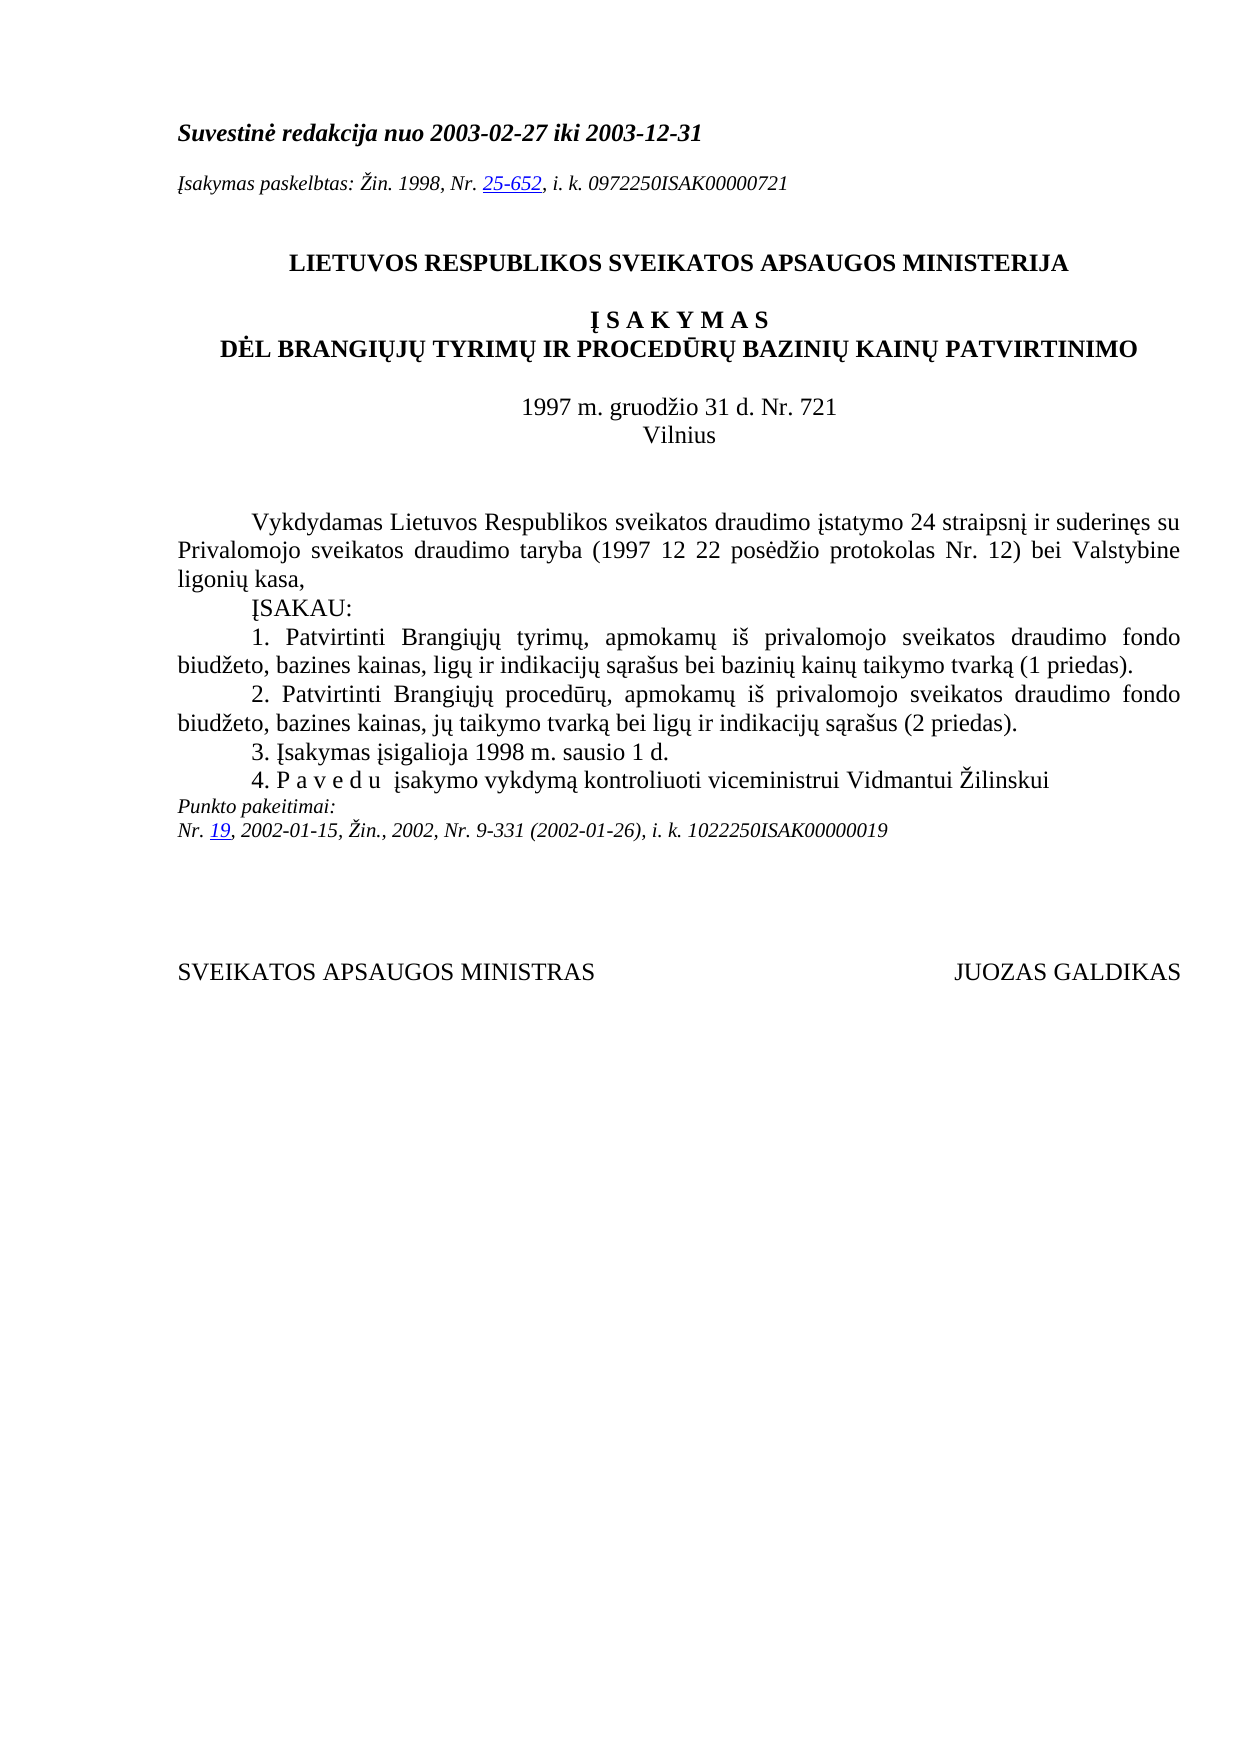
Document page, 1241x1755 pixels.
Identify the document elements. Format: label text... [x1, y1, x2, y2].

text Vykdydamas Lietuvos Respublikos sveikatos draudimo įstatymo 24 straipsnį ir suderinęs su Privalomojo sveikatos draudimo taryba (1997 12 22 posėdžio protokolas Nr. 12) bei Valstybine ligonių kasa, [177, 507, 1181, 593]
text ĮSAKAU: [177, 593, 1181, 622]
text Punkto pakeitimai: [177, 794, 1181, 818]
text SVEIKATOS APSAUGOS MINISTRAS JUOZAS GALDIKAS [177, 957, 1181, 986]
text Nr. 19, 2002-01-15, Žin., 2002, Nr. 9-331 (2002-01-26), i. k. 1022250ISAK00000019 [177, 818, 1181, 842]
text 1997 m. gruodžio 31 d. Nr. 721 [177, 392, 1181, 420]
text 3. Įsakymas įsigalioja 1998 m. sausio 1 d. [177, 737, 1181, 765]
text 4. Pavedu įsakymo vykdymą kontroliuoti viceministrui Vidmantui Žilinskui [177, 765, 1181, 794]
text Suvestinė redakcija nuo 2003-02-27 iki 2003-12-31 [177, 118, 1181, 147]
text Įsakymas paskelbtas: Žin. 1998, Nr. 25-652, i. k. 0972250ISAK00000721 [177, 171, 1181, 195]
text 2. Patvirtinti Brangiųjų procedūrų, apmokamų iš privalomojo sveikatos draudimo fondo biudžeto, bazines kainas, jų taikymo tvarką bei ligų ir indikacijų sąrašus (2 priedas). [177, 679, 1181, 737]
text 1. Patvirtinti Brangiųjų tyrimų, apmokamų iš privalomojo sveikatos draudimo fondo biudžeto, bazines kainas, ligų ir indikacijų sąrašus bei bazinių kainų taikymo tvarką (1 priedas). [177, 622, 1181, 679]
text DĖL BRANGIŲJŲ TYRIMŲ IR PROCEDŪRŲ BAZINIŲ KAINŲ PATVIRTINIMO [177, 334, 1181, 363]
text LIETUVOS RESPUBLIKOS SVEIKATOS APSAUGOS MINISTERIJA [177, 248, 1181, 277]
text Į S A K Y M A S [177, 305, 1181, 334]
text Vilnius [177, 420, 1181, 449]
